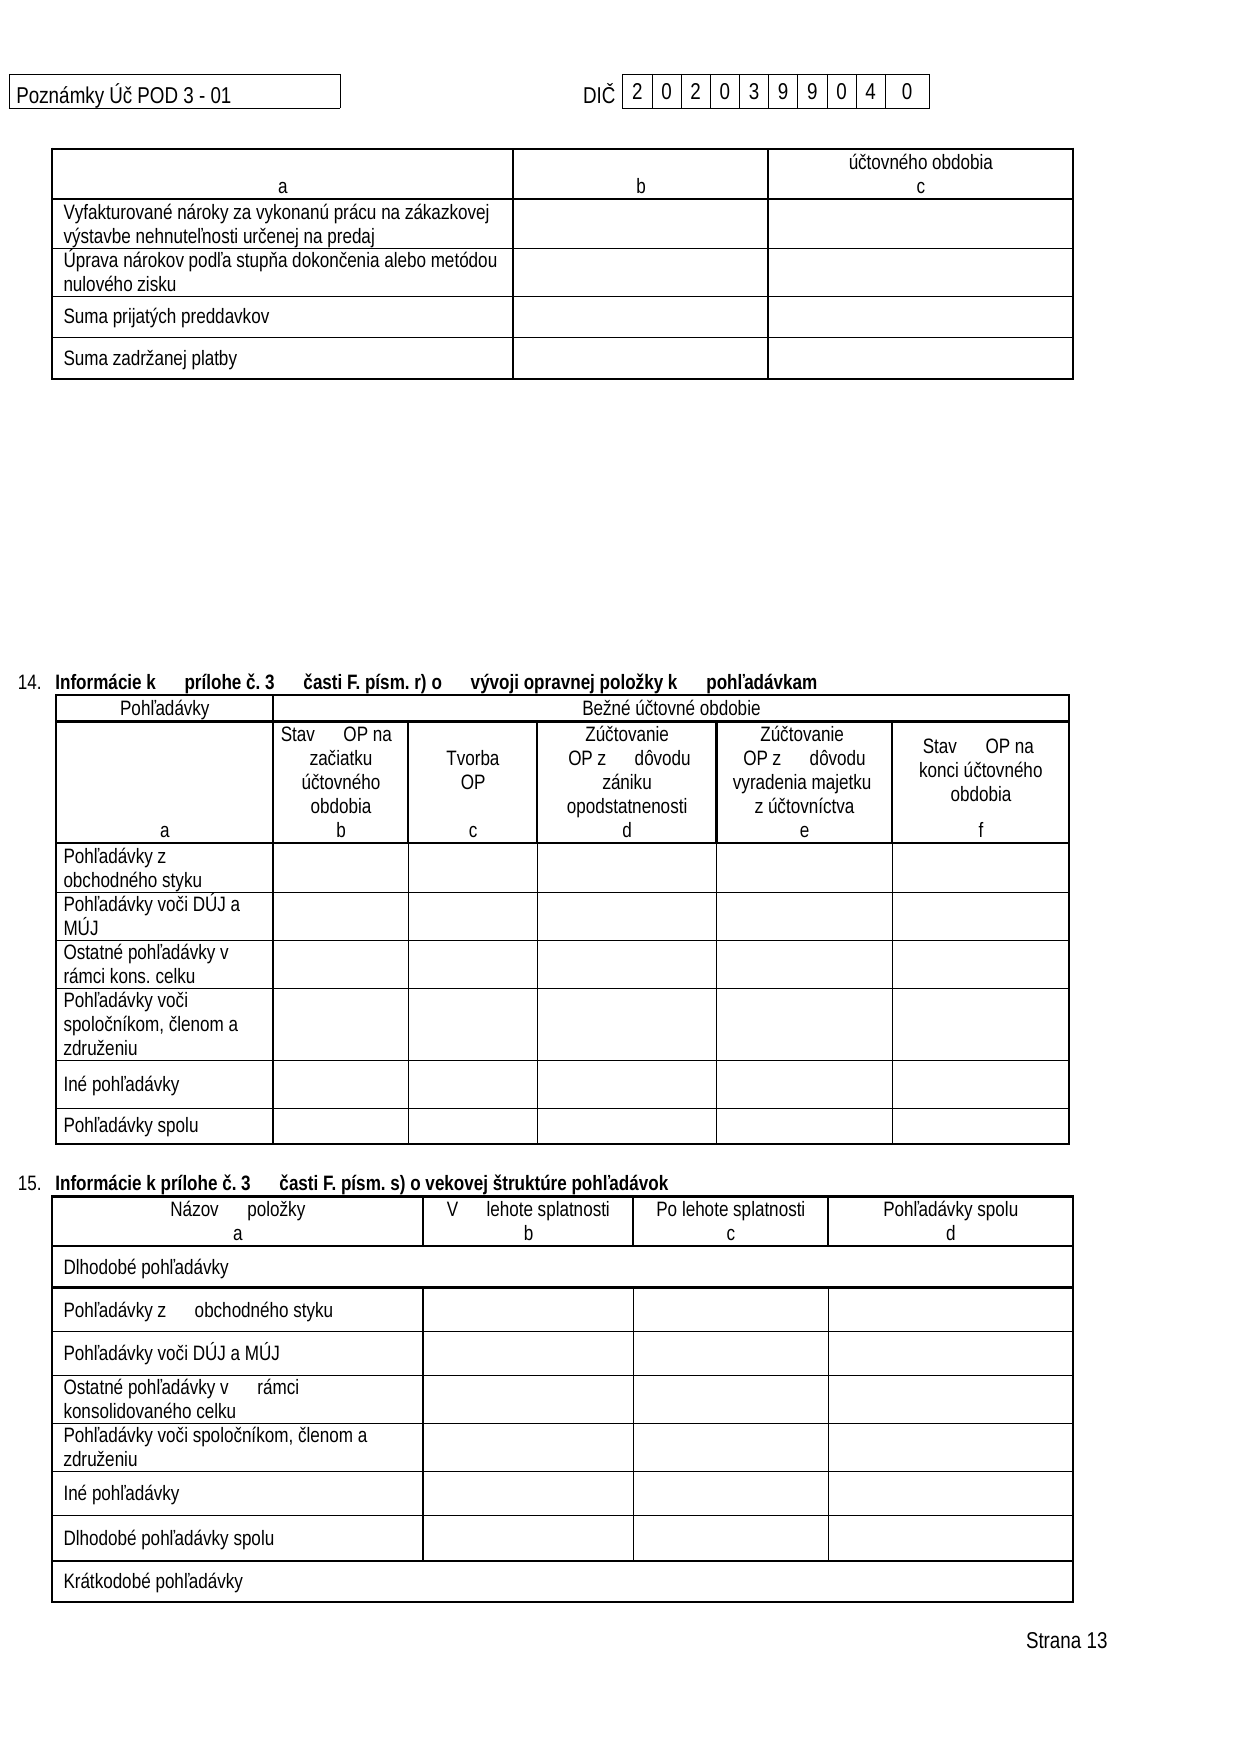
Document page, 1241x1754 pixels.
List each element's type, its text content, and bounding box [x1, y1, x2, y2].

table_cell Dlhodobé pohľadávky spolu [53, 1516, 422, 1559]
table_cell Pohľadávky voči spoločníkom, členom a združeniu [57, 989, 272, 1060]
table_cell Vyfakturované nároky za vykonanú prácu na zákazkovej výstavbe nehnuteľnosti určenej na predaj [53, 200, 512, 248]
table_cell [634, 1472, 828, 1515]
table_cell [893, 941, 1068, 988]
table_cell [717, 844, 892, 892]
table_cell Ostatné pohľadávky v rámci konsolidovaného celku [53, 1376, 422, 1423]
table_cell c [409, 818, 536, 842]
table_cell [57, 723, 272, 818]
table_cell [893, 989, 1068, 1060]
table_cell [424, 1289, 633, 1331]
table_cell [409, 844, 537, 892]
table_cell [409, 893, 537, 940]
table_cell Pohľadávky z obchodného styku [57, 844, 272, 892]
table_cell [424, 1472, 633, 1515]
table_cell [829, 1516, 1072, 1559]
table_cell [769, 297, 1072, 337]
table_cell Zúčtovanie OP z dôvodu vyradenia majetku z účtovníctva [718, 723, 891, 818]
table_header Pohľadávky spolu [829, 1198, 1072, 1221]
table_cell [274, 844, 408, 892]
table_cell c [634, 1221, 827, 1245]
table_cell Iné pohľadávky [57, 1061, 272, 1107]
table_cell [409, 989, 537, 1060]
table_cell [538, 989, 716, 1060]
table_cell [717, 1061, 892, 1107]
table_header Bežné účtovné obdobie [274, 696, 1068, 720]
list Informácie k prílohe č. 3 časti F. písm. r) o vývoji opravnej položky k pohľadávkam [18, 670, 1107, 694]
table_cell Zúčtovanie OP z dôvodu zániku opodstatnenosti [538, 723, 715, 818]
table_cell a [57, 818, 272, 842]
table_cell b [274, 818, 407, 842]
table_header [53, 150, 512, 174]
table_header [514, 150, 767, 174]
table_cell [634, 1289, 828, 1331]
table_cell [893, 893, 1068, 940]
table_cell a [53, 174, 512, 198]
table_header Pohľadávky [57, 696, 272, 720]
table_cell [717, 989, 892, 1060]
table_cell [274, 893, 408, 940]
table_cell [634, 1516, 828, 1559]
list Informácie k prílohe č. 3 časti F. písm. s) o vekovej štruktúre pohľadávok [18, 1171, 1107, 1195]
table_cell [538, 941, 716, 988]
table_cell [717, 893, 892, 940]
table_cell d [538, 818, 715, 842]
table_cell c [769, 174, 1072, 198]
table_cell Pohľadávky voči DÚJ a MÚJ [57, 893, 272, 940]
table_header V lehote splatnosti [424, 1198, 632, 1221]
table_cell [634, 1332, 828, 1375]
table_cell [274, 941, 408, 988]
table_cell [514, 249, 767, 296]
table_cell Tvorba OP [409, 723, 536, 818]
table_cell Stav OP na začiatku účtovného obdobia [274, 723, 407, 818]
table_cell [424, 1376, 633, 1423]
table_cell Ostatné pohľadávky v rámci kons. celku [57, 941, 272, 988]
table_cell [769, 200, 1072, 248]
table_cell Úprava nárokov podľa stupňa dokončenia alebo metódou nulového zisku [53, 249, 512, 296]
table_cell [514, 297, 767, 337]
table_cell a [53, 1221, 422, 1245]
table_cell Suma zadržanej platby [53, 338, 512, 378]
table_cell [538, 893, 716, 940]
table_cell [409, 1109, 537, 1143]
table_cell [514, 200, 767, 248]
table_cell [829, 1332, 1072, 1375]
table_header Po lehote splatnosti [634, 1198, 827, 1221]
table_cell [409, 1061, 537, 1107]
table_cell [829, 1472, 1072, 1515]
table_cell [538, 844, 716, 892]
table_cell [514, 338, 767, 378]
table_cell Dlhodobé pohľadávky [53, 1247, 1072, 1286]
table_cell [829, 1424, 1072, 1471]
table_cell f [893, 818, 1068, 842]
table_cell [717, 941, 892, 988]
table_cell Pohľadávky spolu [57, 1109, 272, 1143]
table_cell Suma prijatých preddavkov [53, 297, 512, 337]
table_cell [538, 1109, 716, 1143]
table_cell [769, 249, 1072, 296]
table_cell Iné pohľadávky [53, 1472, 422, 1515]
table_cell [274, 1061, 408, 1107]
table_cell [538, 1061, 716, 1107]
table_cell Pohľadávky z obchodného styku [53, 1289, 422, 1331]
table_header účtovného obdobia [769, 150, 1072, 174]
table_cell d [829, 1221, 1072, 1245]
table_cell [424, 1424, 633, 1471]
table_cell [893, 1109, 1068, 1143]
table_cell Krátkodobé pohľadávky [53, 1562, 1072, 1601]
table_cell [409, 941, 537, 988]
table_cell [274, 1109, 408, 1143]
table_cell [893, 1061, 1068, 1107]
table_cell Pohľadávky voči DÚJ a MÚJ [53, 1332, 422, 1375]
table_cell e [718, 818, 891, 842]
table_cell [717, 1109, 892, 1143]
table_cell [424, 1332, 633, 1375]
table_cell [769, 338, 1072, 378]
table_cell [634, 1376, 828, 1423]
table_cell b [514, 174, 767, 198]
table_cell [829, 1376, 1072, 1423]
table_cell [634, 1424, 828, 1471]
table_cell [274, 989, 408, 1060]
table_cell [424, 1516, 633, 1559]
table_cell b [424, 1221, 632, 1245]
table_cell [829, 1289, 1072, 1331]
table_cell Pohľadávky voči spoločníkom, členom a združeniu [53, 1424, 422, 1471]
table_header Názov položky [53, 1198, 422, 1221]
table_cell Stav OP na konci účtovného obdobia [893, 723, 1068, 818]
table_cell [893, 844, 1068, 892]
